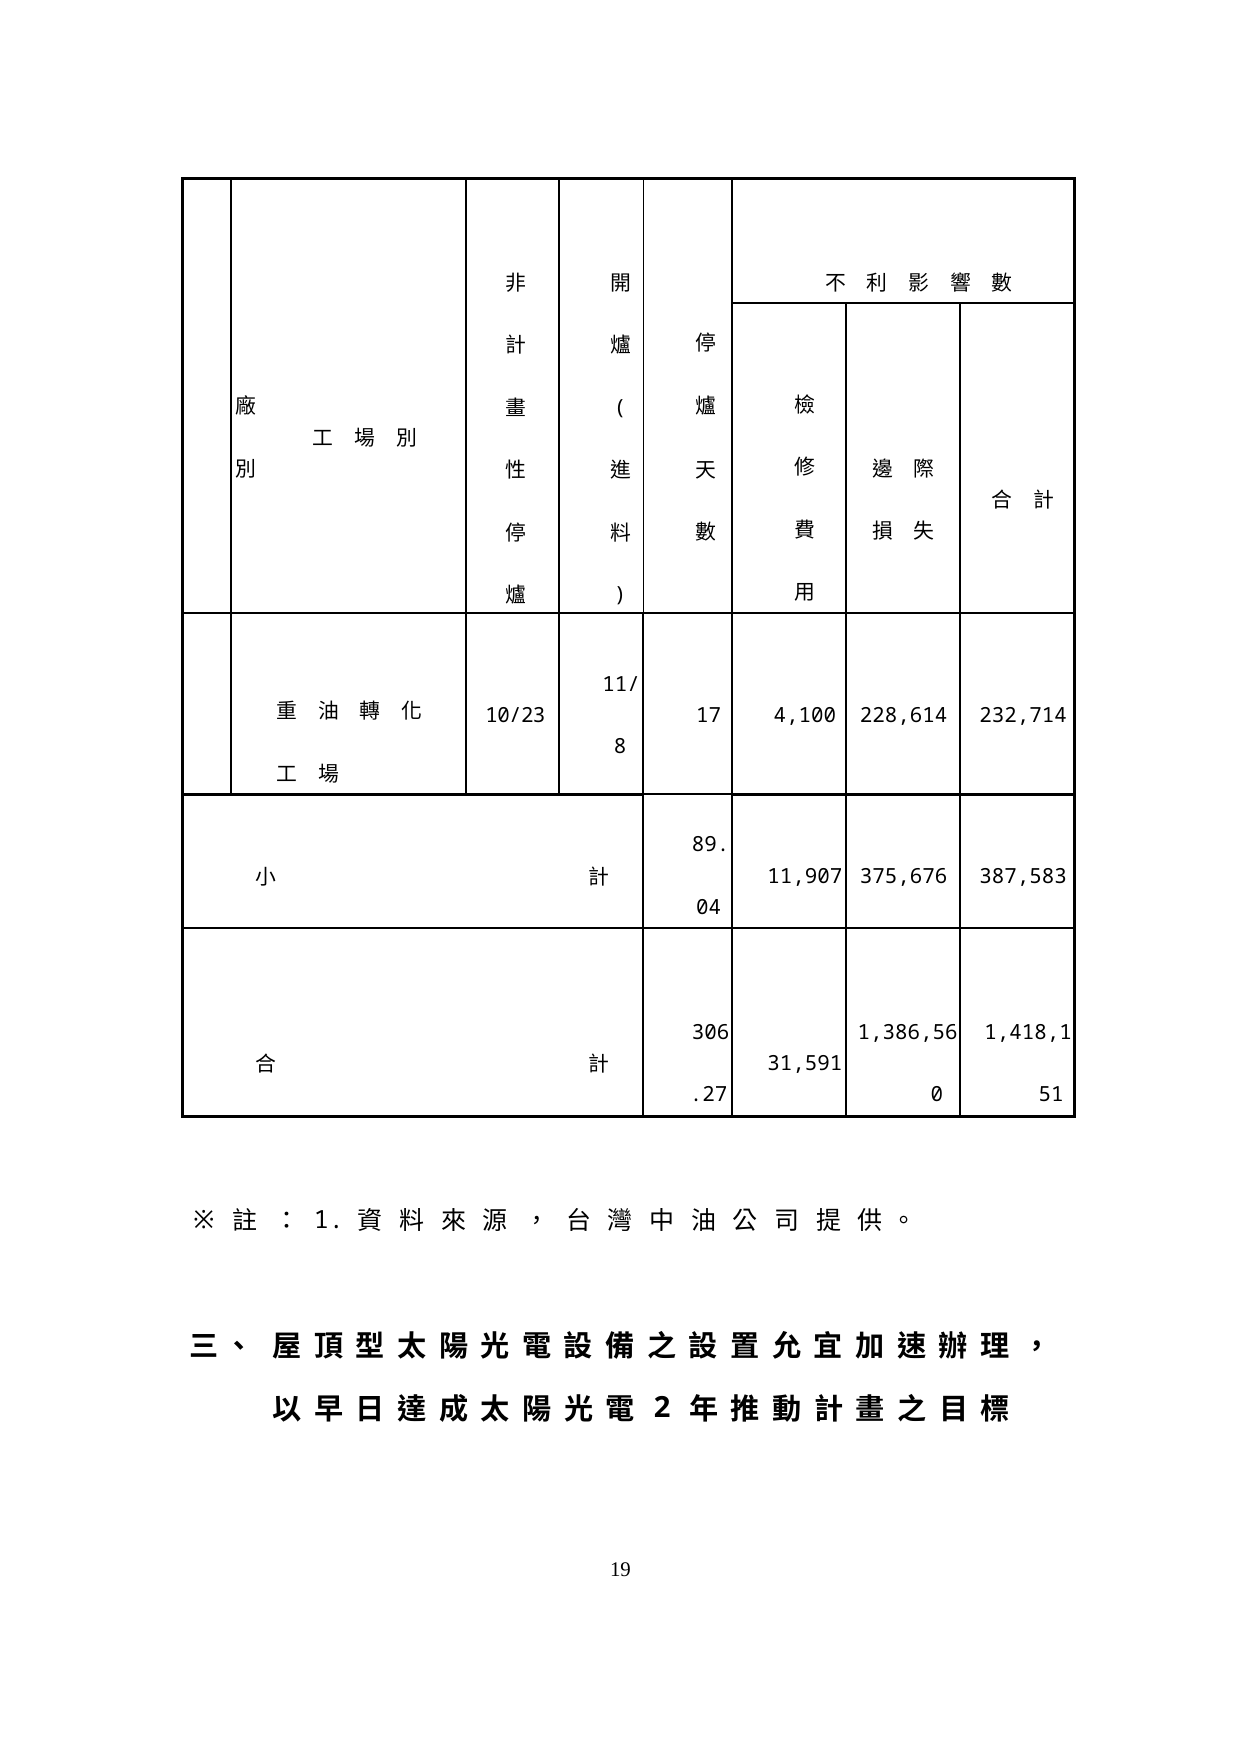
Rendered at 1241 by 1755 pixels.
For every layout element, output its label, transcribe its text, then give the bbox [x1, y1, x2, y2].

table_cell 小 計 [184, 796, 642, 927]
table_cell 89.04 [644, 795, 731, 927]
table_cell 邊際損失 [847, 304, 959, 612]
table_cell 1,386,560 [847, 929, 959, 1115]
table_cell 1,418,151 [961, 929, 1073, 1115]
table_cell 31,591 [733, 929, 845, 1115]
table_cell 17 [644, 614, 731, 793]
table_header 非計畫性停爐日期 [467, 180, 558, 612]
table_header 開爐(進料)日期 [560, 180, 643, 612]
table_cell 387,583 [961, 796, 1073, 927]
table_header 工場別 [232, 180, 465, 612]
table_cell 桃廠 [184, 614, 230, 793]
table_cell 檢修費用 [733, 304, 845, 612]
table_header 不利影響數 [733, 180, 1073, 302]
table_header 停爐 天數 [644, 180, 731, 612]
table_cell 228,614 [847, 614, 959, 793]
text 三、屋頂型太陽光電設備之設置允宜加速辦理，以早日達成太陽光電2年推動計畫之目標 [183, 1302, 1058, 1427]
table_cell 合計 [961, 304, 1073, 612]
table_header 廠別 [184, 180, 230, 612]
table_cell 10/23 [467, 614, 558, 793]
table_cell 11/8 [560, 614, 642, 793]
table_cell 合 計 [184, 929, 642, 1115]
table_cell 375,676 [847, 796, 959, 927]
table_cell 232,714 [961, 614, 1073, 793]
table_cell 重油轉化工場 [232, 614, 465, 793]
text ※註：1.資料來源，台灣中油公司提供。 [180, 1177, 1058, 1240]
table_cell 4,100 [733, 614, 845, 793]
table_cell 306.27 [644, 929, 731, 1115]
table_cell 11,907 [733, 796, 845, 927]
